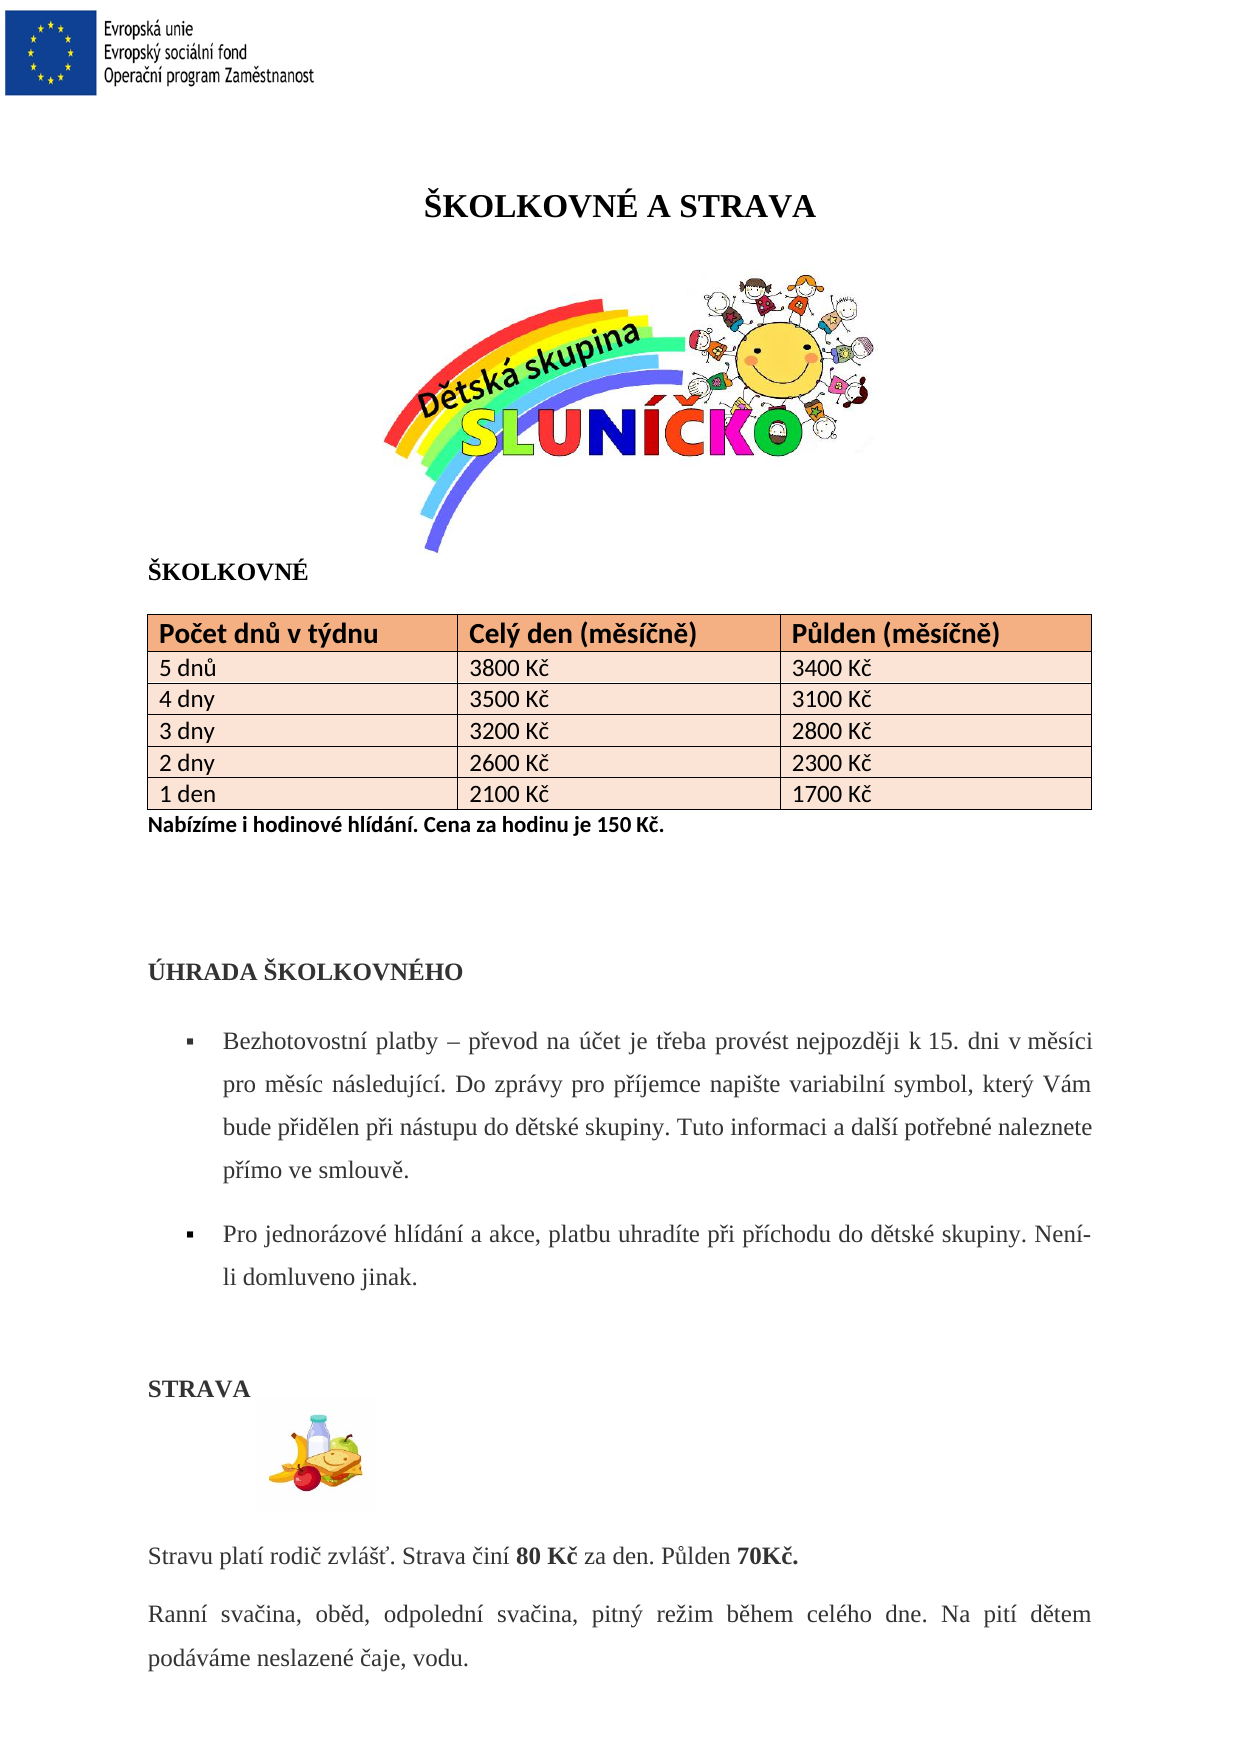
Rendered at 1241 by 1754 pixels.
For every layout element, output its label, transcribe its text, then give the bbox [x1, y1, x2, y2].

text ÚHRADA ŠKOLKOVNÉHO [148, 957, 1093, 986]
table_cell 4 dny [148, 684, 457, 714]
table_cell 2600 Kč [458, 747, 780, 777]
table_cell 1700 Kč [781, 778, 1091, 809]
text Stravu platí rodič zvlášť. Strava činí 80 Kč za den. Půlden 70Kč. [148, 1541, 1093, 1569]
list Bezhotovostní platby – převod na účet je třeba provést nejpozději k 15. dni v měsíci pro měsíc následující. Do zprávy pro příjemce napište variabilní symbol, který Vám bude přidělen při nástupu do dětské skupiny. Tuto informaci a další potřebné naleznete přímo ve smlouvě. [185, 1026, 1093, 1184]
table_cell 3200 Kč [458, 715, 780, 746]
table_header Celý den (měsíčně) [458, 615, 780, 651]
text ŠKOLKOVNÉ A STRAVA [148, 186, 1093, 224]
table_cell 3800 Kč [458, 652, 780, 682]
table_header Počet dnů v týdnu [148, 615, 457, 651]
table_cell 3500 Kč [458, 684, 780, 714]
text ŠKOLKOVNÉ [148, 252, 1093, 586]
table_cell 2 dny [148, 747, 457, 777]
table_cell 3400 Kč [781, 652, 1091, 682]
table_cell 2800 Kč [781, 715, 1091, 746]
table_cell 2100 Kč [458, 778, 780, 809]
table_cell 2300 Kč [781, 747, 1091, 777]
text STRAVA [148, 1374, 1093, 1511]
table_cell 1 den [148, 778, 457, 809]
table_cell 3 dny [148, 715, 457, 746]
list Pro jednorázové hlídání a akce, platbu uhradíte při příchodu do dětské skupiny. Není-li domluveno jinak. [185, 1219, 1093, 1291]
table_cell 3100 Kč [781, 684, 1091, 714]
text Nabízíme i hodinové hlídání. Cena za hodinu je 150 Kč. [148, 810, 1093, 838]
text Ranní svačina, oběd, odpolední svačina, pitný režim během celého dne. Na pití dětem podáváme neslazené čaje, vodu. [148, 1599, 1093, 1671]
table_cell 5 dnů [148, 652, 457, 682]
table_header Půlden (měsíčně) [781, 615, 1091, 651]
